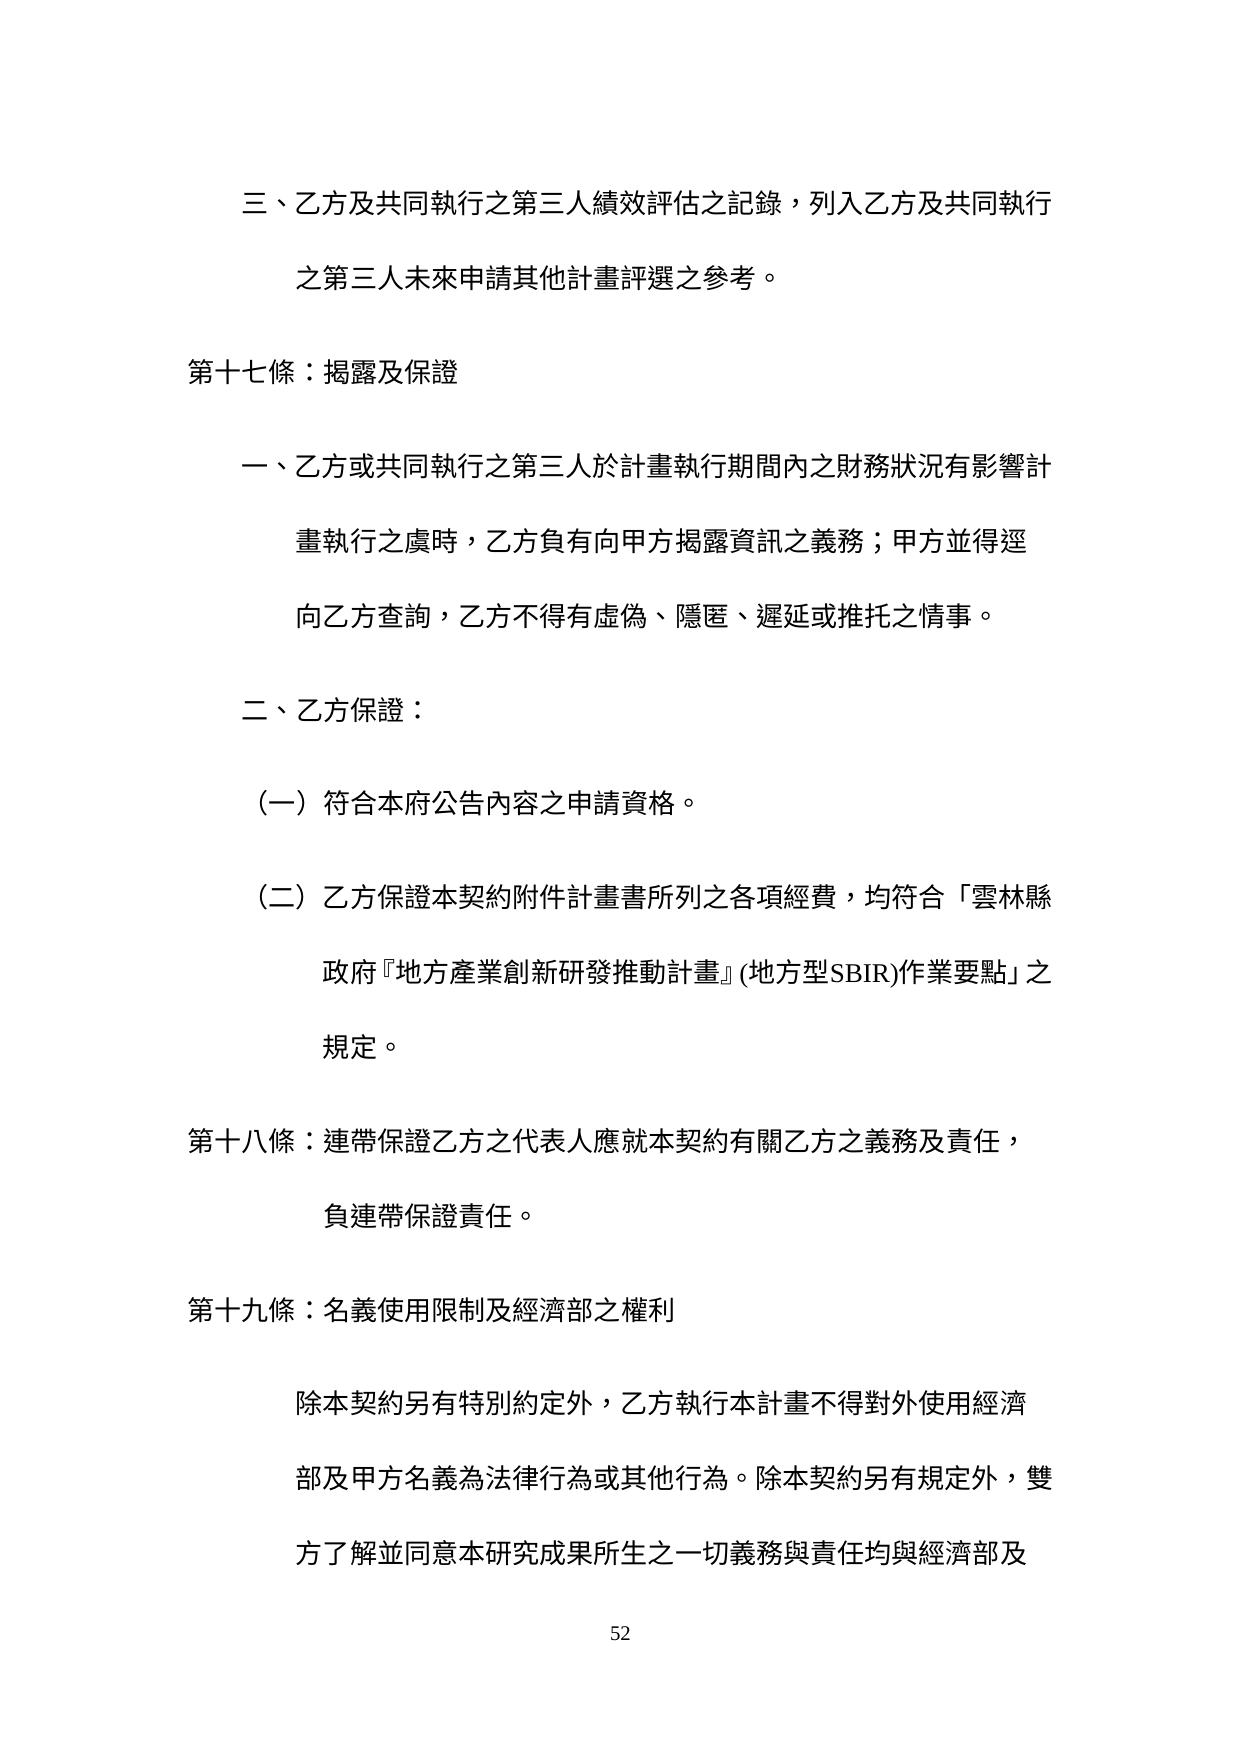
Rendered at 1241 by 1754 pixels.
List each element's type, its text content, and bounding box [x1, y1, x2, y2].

text 二、乙方保證： [187, 671, 1053, 746]
text 三、乙方及共同執行之第三人績效評估之記錄，列入乙方及共同執行之第三人未來申請其他計畫評選之參考。 [241, 164, 1053, 314]
text 除本契約另有特別約定外，乙方執行本計畫不得對外使用經濟部及甲方名義為法律行為或其他行為。除本契約另有規定外，雙方了解並同意本研究成果所生之一切義務與責任均與經濟部及 [296, 1364, 1053, 1589]
text 第十七條：揭露及保證 [187, 333, 1053, 408]
text （一）符合本府公告內容之申請資格。 [187, 764, 1053, 839]
text 第十九條：名義使用限制及經濟部之權利 [187, 1271, 1053, 1346]
text 一、乙方或共同執行之第三人於計畫執行期間內之財務狀況有影響計畫執行之虞時，乙方負有向甲方揭露資訊之義務；甲方並得逕向乙方查詢，乙方不得有虛偽、隱匿、遲延或推托之情事。 [241, 427, 1053, 652]
text 第十八條：連帶保證乙方之代表人應就本契約有關乙方之義務及責任，負連帶保證責任。 [187, 1102, 1053, 1252]
text （二）乙方保證本契約附件計畫書所列之各項經費，均符合「雲林縣政府『地方產業創新研發推動計畫』(地方型SBIR)作業要點」之規定。 [241, 858, 1053, 1083]
